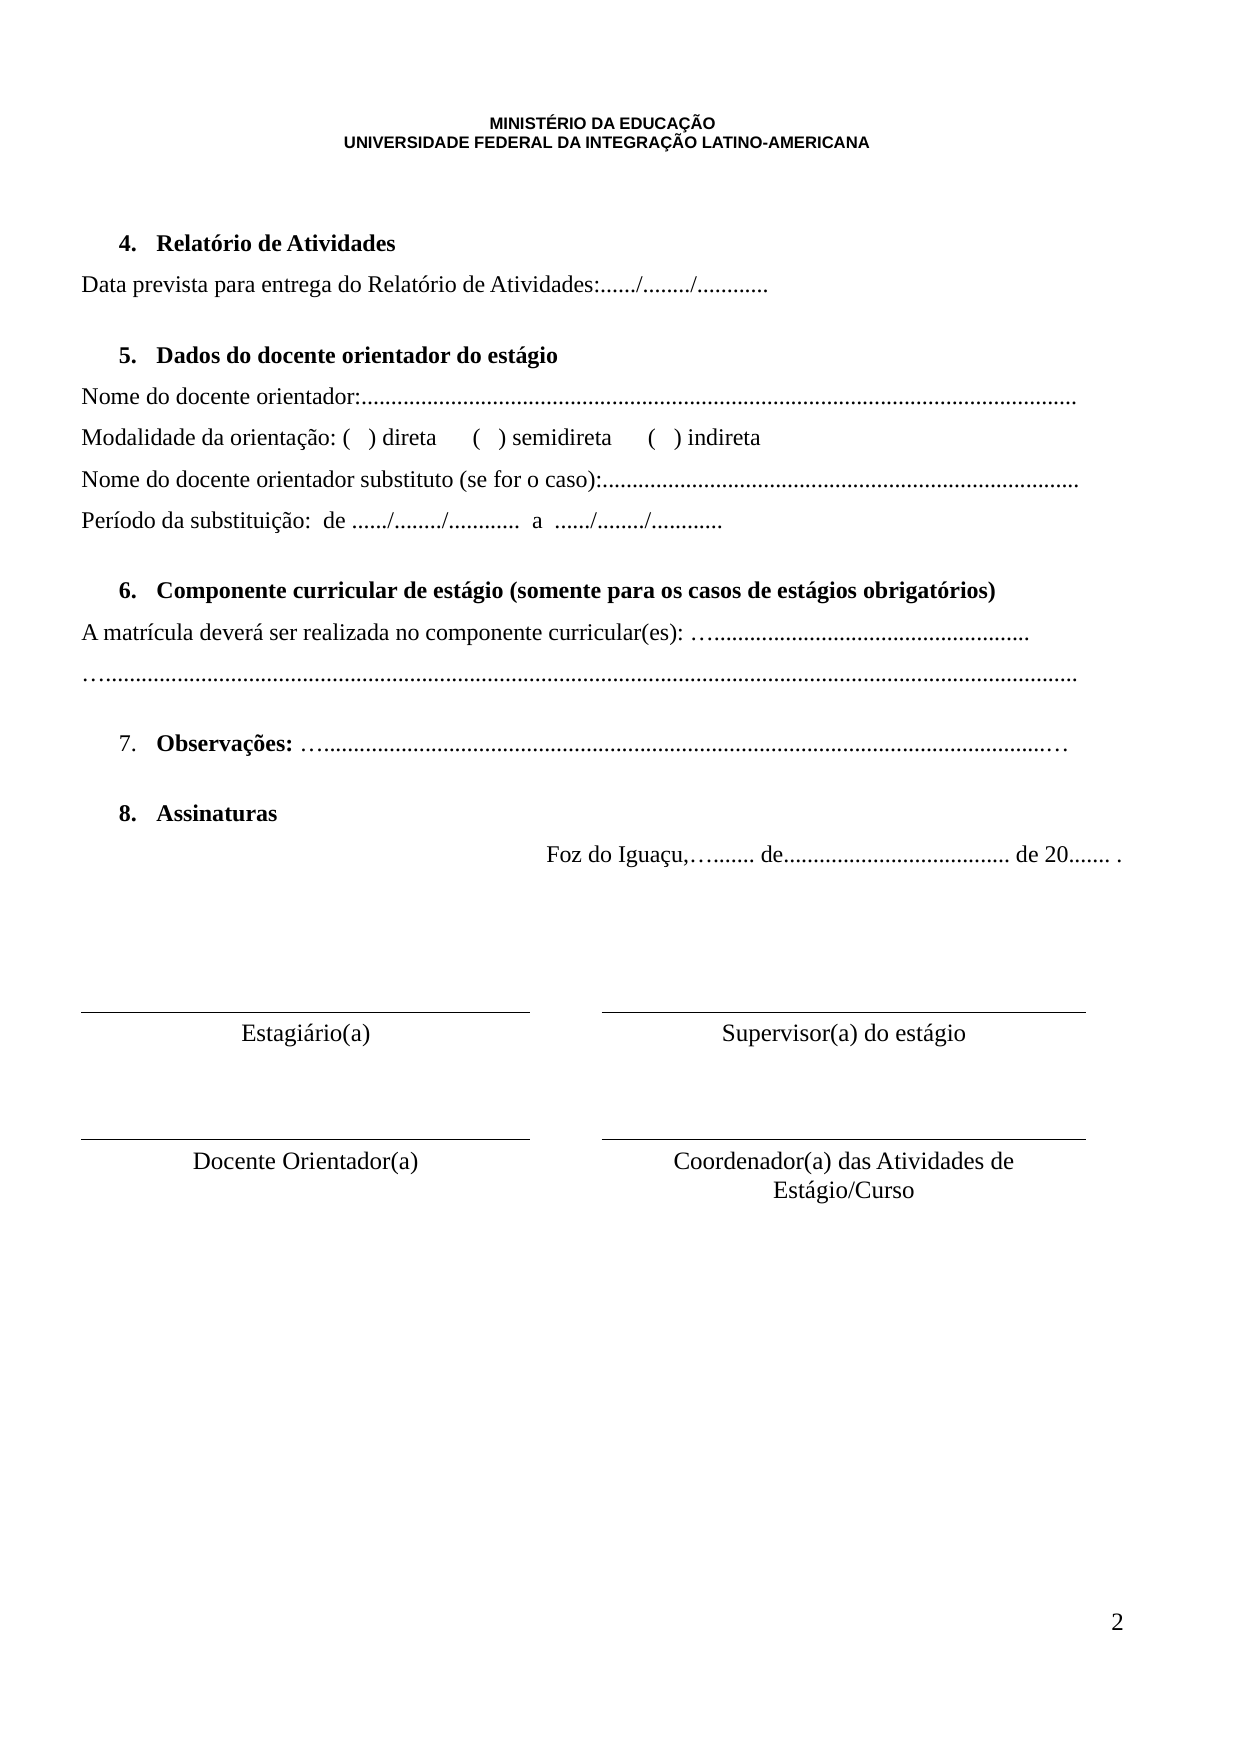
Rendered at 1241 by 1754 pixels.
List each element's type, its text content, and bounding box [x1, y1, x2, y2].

table_cell Coordenador(a) das Atividades de Estágio/Curso [602, 1140, 1086, 1209]
list Observações: ….........................................................................................................................… [119, 729, 1123, 757]
table_header Estagiário(a) [81, 1013, 530, 1139]
list Relatório de Atividades [119, 229, 1123, 257]
table_cell Docente Orientador(a) [81, 1140, 530, 1209]
text Data prevista para entrega do Relatório de Atividades:....../......../............ [81, 271, 1123, 298]
list Dados do docente orientador do estágio [119, 341, 1123, 368]
text A matrícula deverá ser realizada no componente curricular(es): …..................................................... [81, 617, 1123, 645]
list Assinaturas [119, 799, 1123, 827]
text Nome do docente orientador:........................................................................................................................ [81, 382, 1123, 409]
table_header [530, 1012, 602, 1139]
text Nome do docente orientador substituto (se for o caso):................................................................................ [81, 465, 1123, 492]
text Modalidade da orientação: ( ) direta ( ) semidireta ( ) indireta [81, 423, 1123, 451]
text …................................................................................................................................................................... [81, 659, 1123, 686]
text Foz do Iguaçu,…....... de...................................... de 20....... . [81, 840, 1123, 868]
list Componente curricular de estágio (somente para os casos de estágios obrigatórios) [119, 576, 1123, 604]
table_cell [530, 1139, 602, 1209]
table_header Supervisor(a) do estágio [602, 1013, 1086, 1139]
text Período da substituição: de ....../......../............ a ....../......../............ [81, 506, 1123, 534]
